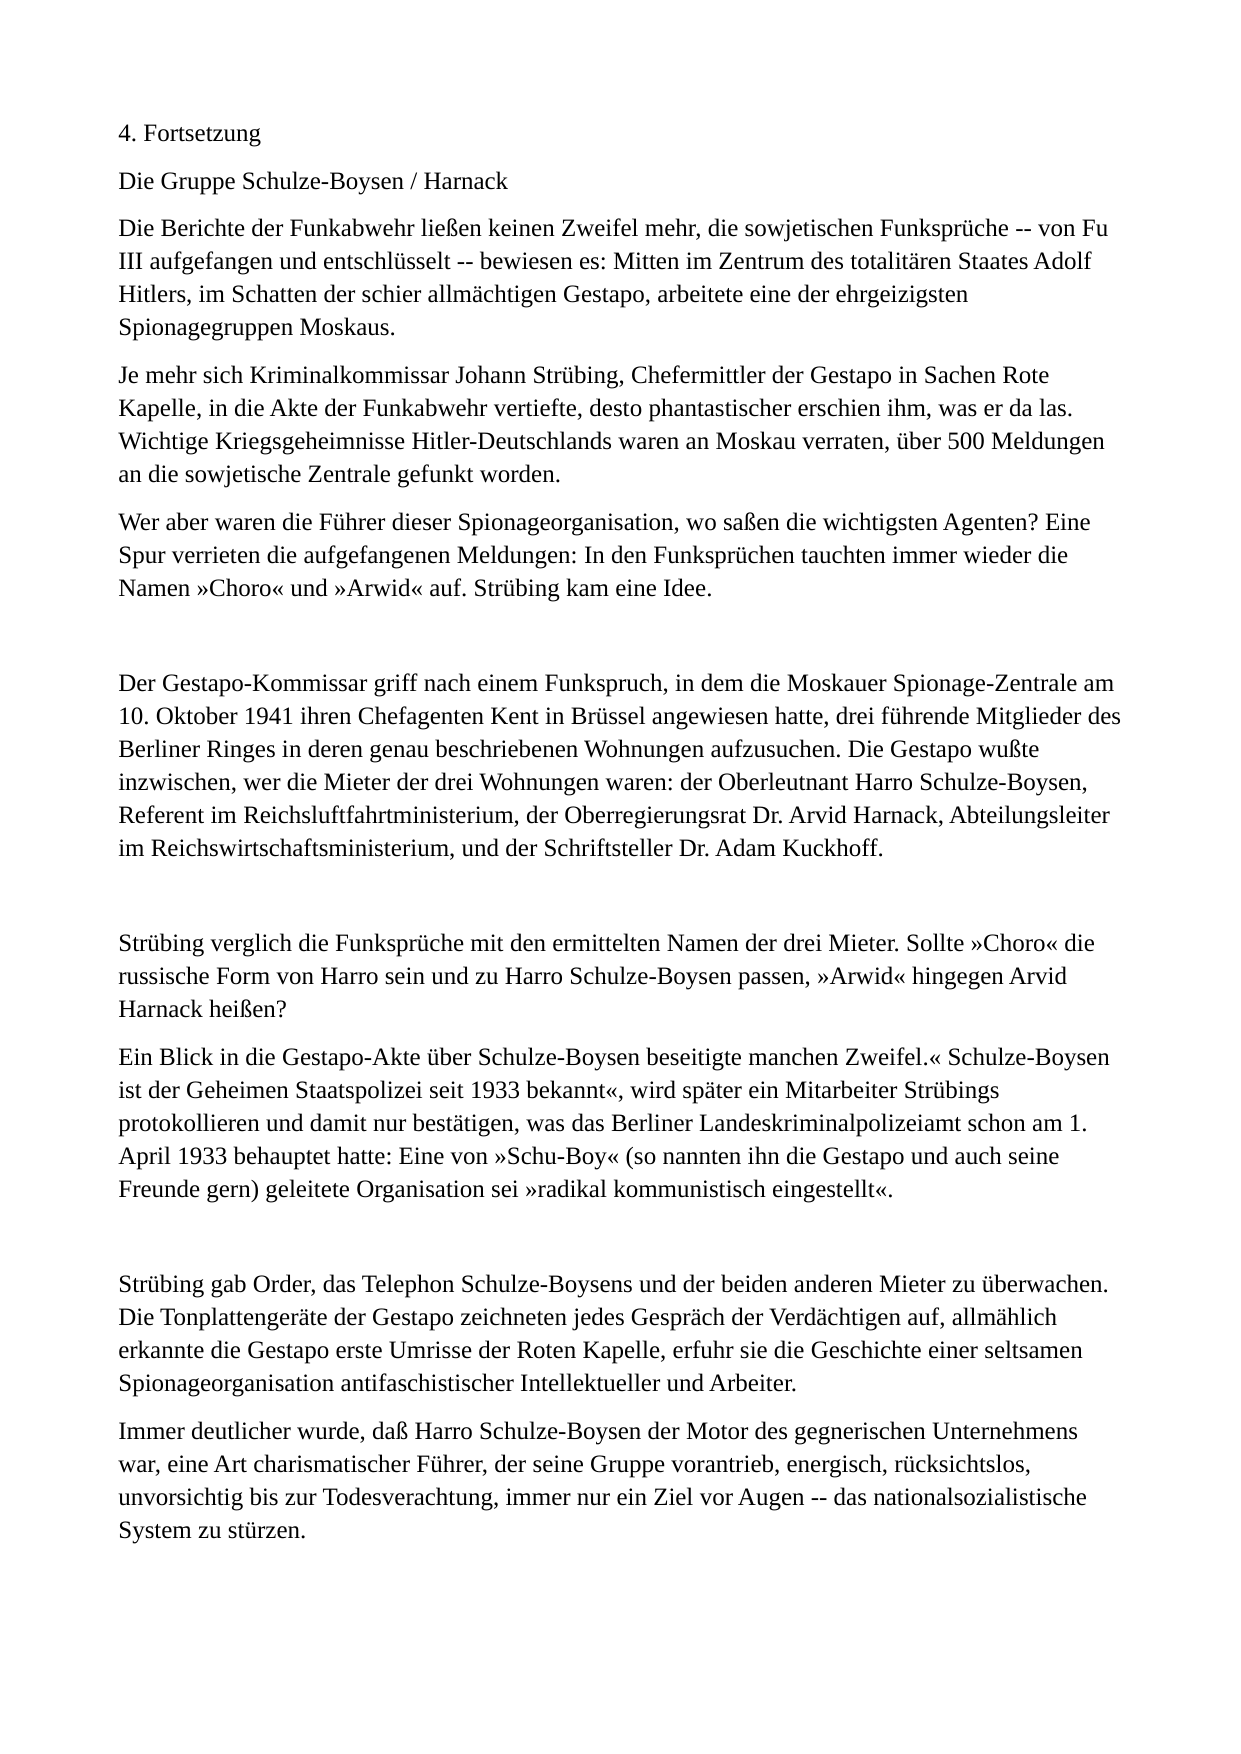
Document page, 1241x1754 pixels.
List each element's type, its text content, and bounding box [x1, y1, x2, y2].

text Die Berichte der Funkabwehr ließen keinen Zweifel mehr, die sowjetischen Funksprüche -- von Fu III aufgefangen und entschlüsselt -- bewiesen es: Mitten im Zentrum des totalitären Staates Adolf Hitlers, im Schatten der schier allmächtigen Gestapo, arbeitete eine der ehrgeizigsten Spionagegruppen Moskaus. [118, 213, 1122, 341]
text Strübing verglich die Funksprüche mit den ermittelten Namen der drei Mieter. Sollte »Choro« die russische Form von Harro sein und zu Harro Schulze-Boysen passen, »Arwid« hingegen Arvid Harnack heißen? [118, 928, 1122, 1023]
text Wer aber waren die Führer dieser Spionageorganisation, wo saßen die wichtigsten Agenten? Eine Spur verrieten die aufgefangenen Meldungen: In den Funksprüchen tauchten immer wieder die Namen »Choro« und »Arwid« auf. Strübing kam eine Idee. [118, 507, 1122, 601]
text Ein Blick in die Gestapo-Akte über Schulze-Boysen beseitigte manchen Zweifel.« Schulze-Boysen ist der Geheimen Staatspolizei seit 1933 bekannt«, wird später ein Mitarbeiter Strübings protokollieren und damit nur bestätigen, was das Berliner Landeskriminalpolizeiamt schon am 1. April 1933 behauptet hatte: Eine von »Schu-Boy« (so nannten ihn die Gestapo und auch seine Freunde gern) geleitete Organisation sei »radikal kommunistisch eingestellt«. [118, 1042, 1122, 1203]
text Der Gestapo-Kommissar griff nach einem Funkspruch, in dem die Moskauer Spionage-Zentrale am 10. Oktober 1941 ihren Chefagenten Kent in Brüssel angewiesen hatte, drei führende Mitglieder des Berliner Ringes in deren genau beschriebenen Wohnungen aufzusuchen. Die Gestapo wußte inzwischen, wer die Mieter der drei Wohnungen waren: der Oberleutnant Harro Schulze-Boysen, Referent im Reichsluftfahrtministerium, der Oberregierungsrat Dr. Arvid Harnack, Abteilungsleiter im Reichswirtschaftsministerium, und der Schriftsteller Dr. Adam Kuckhoff. [118, 668, 1122, 862]
text Je mehr sich Kriminalkommissar Johann Strübing, Chefermittler der Gestapo in Sachen Rote Kapelle, in die Akte der Funkabwehr vertiefte, desto phantastischer erschien ihm, was er da las. Wichtige Kriegsgeheimnisse Hitler-Deutschlands waren an Moskau verraten, über 500 Meldungen an die sowjetische Zentrale gefunkt worden. [118, 360, 1122, 488]
text 4. Fortsetzung [118, 118, 1122, 147]
text Immer deutlicher wurde, daß Harro Schulze-Boysen der Motor des gegnerischen Unternehmens war, eine Art charismatischer Führer, der seine Gruppe vorantrieb, energisch, rücksichtslos, unvorsichtig bis zur Todesverachtung, immer nur ein Ziel vor Augen -- das nationalsozialistische System zu stürzen. [118, 1416, 1122, 1544]
text Die Gruppe Schulze-Boysen / Harnack [118, 166, 1122, 194]
text Strübing gab Order, das Telephon Schulze-Boysens und der beiden anderen Mieter zu überwachen. Die Tonplattengeräte der Gestapo zeichneten jedes Gespräch der Verdächtigen auf, allmählich erkannte die Gestapo erste Umrisse der Roten Kapelle, erfuhr sie die Geschichte einer seltsamen Spionageorganisation antifaschistischer Intellektueller und Arbeiter. [118, 1269, 1122, 1397]
